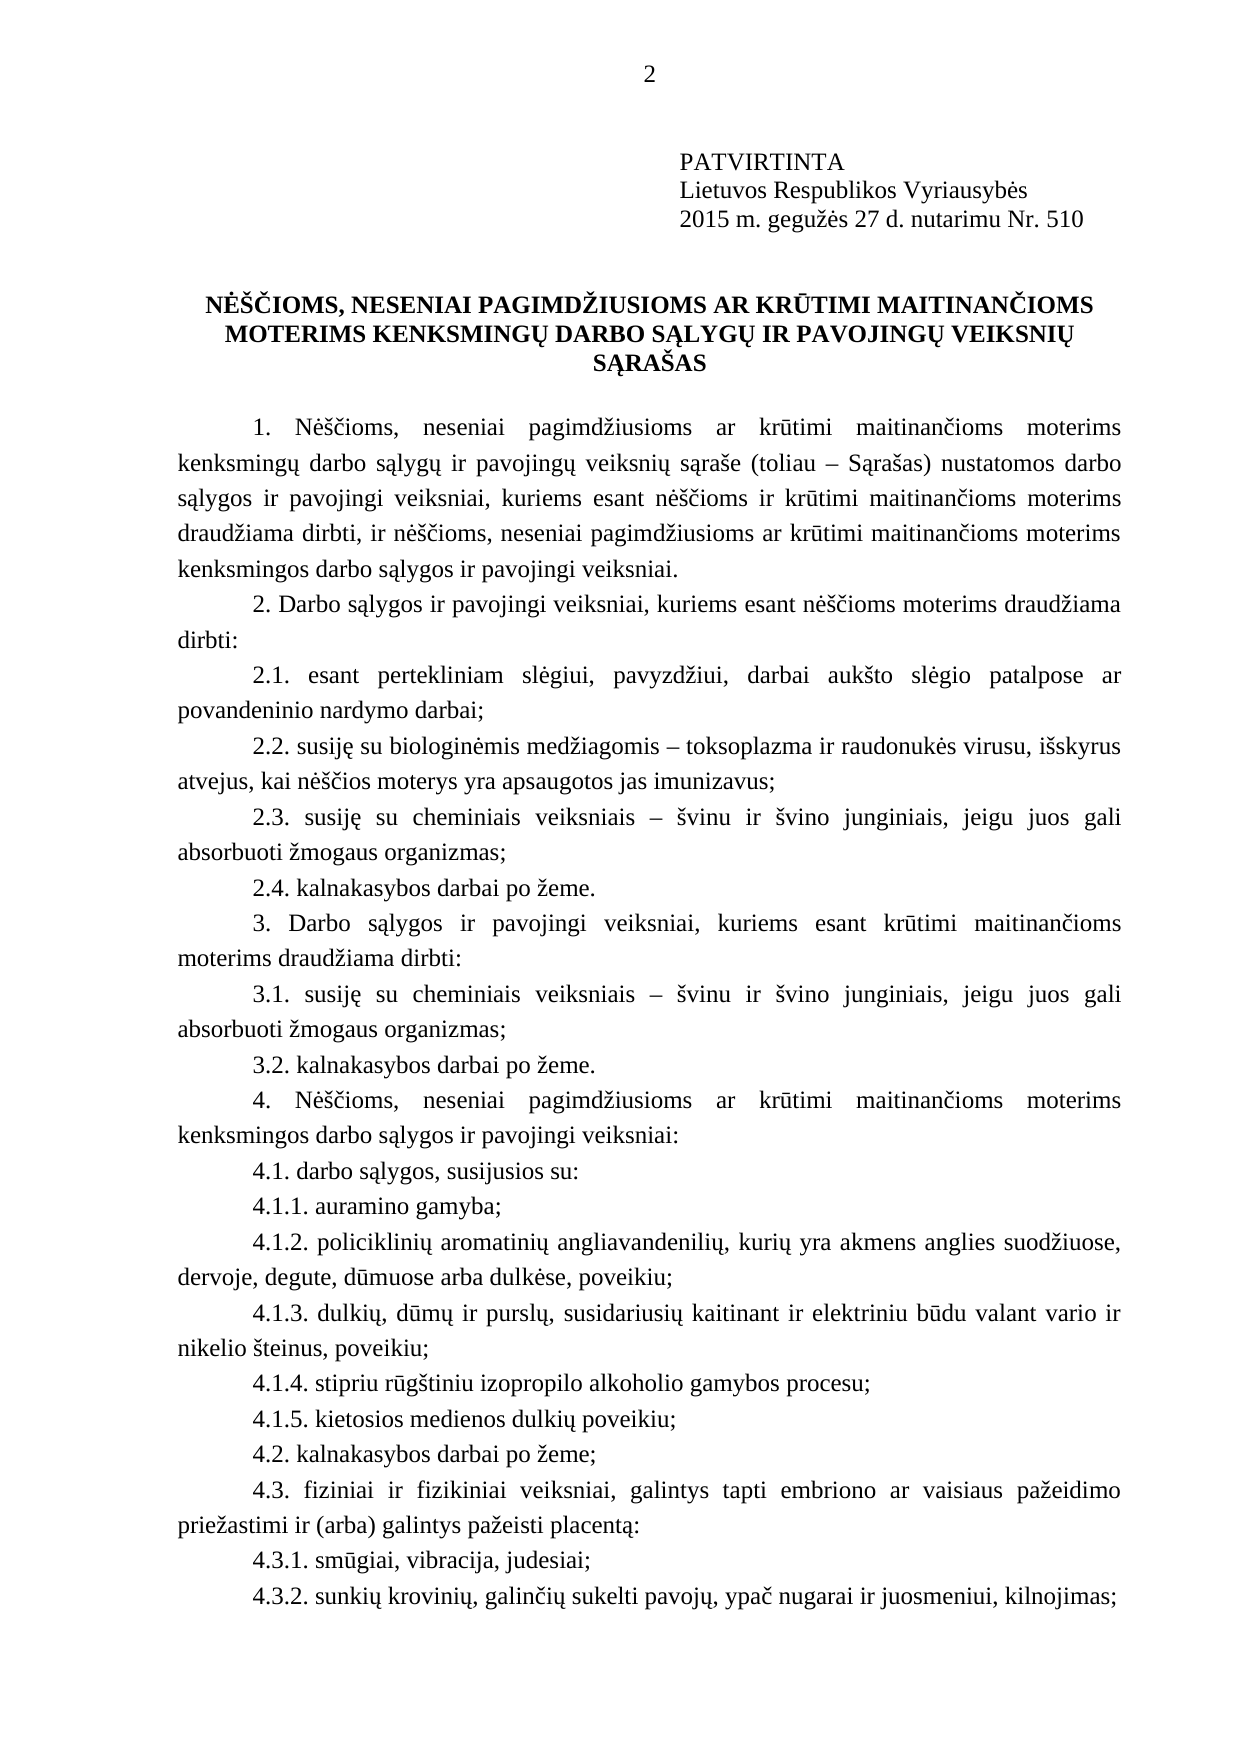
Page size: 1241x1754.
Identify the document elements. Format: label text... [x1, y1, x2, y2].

text 4.1. darbo sąlygos, susijusios su: [177, 1149, 1122, 1185]
text 2. Darbo sąlygos ir pavojingi veiksniai, kuriems esant nėščioms moterims draudžiama dirbti: [177, 583, 1122, 653]
text 3.2. kalnakasybos darbai po žeme. [177, 1043, 1122, 1078]
text 4.3.1. smūgiai, vibracija, judesiai; [177, 1539, 1122, 1574]
text 4.2. kalnakasybos darbai po žeme; [177, 1433, 1122, 1468]
text PATVIRTINTA Lietuvos Respublikos Vyriausybės 2015 m. gegužės 27 d. nutarimu Nr. 510 [679, 147, 1122, 233]
text 2.1. esant pertekliniam slėgiui, pavyzdžiui, darbai aukšto slėgio patalpose ar povandeninio nardymo darbai; [177, 653, 1122, 724]
text 2.4. kalnakasybos darbai po žeme. [177, 866, 1122, 901]
text 4.3. fiziniai ir fizikiniai veiksniai, galintys tapti embriono ar vaisiaus pažeidimo priežastimi ir (arba) galintys pažeisti placentą: [177, 1468, 1122, 1539]
text 4. Nėščioms, neseniai pagimdžiusioms ar krūtimi maitinančioms moterims kenksmingos darbo sąlygos ir pavojingi veiksniai: [177, 1078, 1122, 1149]
text 4.3.2. sunkių krovinių, galinčių sukelti pavojų, ypač nugarai ir juosmeniui, kilnojimas; [177, 1574, 1122, 1610]
text 4.1.5. kietosios medienos dulkių poveikiu; [177, 1397, 1122, 1433]
text 2.2. susiję su biologinėmis medžiagomis – toksoplazma ir raudonukės virusu, išskyrus atvejus, kai nėščios moterys yra apsaugotos jas imunizavus; [177, 724, 1122, 795]
text NĖŠČIOMS, NESENIAI PAGIMDŽIUSIOMS AR KRŪTIMI MAITINANČIOMS MOTERIMS kenksmingų darbo sąlygų ir pavojingų veiksnių sąrašas [177, 291, 1122, 377]
text 2.3. susiję su cheminiais veiksniais – švinu ir švino junginiais, jeigu juos gali absorbuoti žmogaus organizmas; [177, 795, 1122, 866]
text 4.1.2. policiklinių aromatinių angliavandenilių, kurių yra akmens anglies suodžiuose, dervoje, degute, dūmuose arba dulkėse, poveikiu; [177, 1220, 1122, 1291]
text 3.1. susiję su cheminiais veiksniais – švinu ir švino junginiais, jeigu juos gali absorbuoti žmogaus organizmas; [177, 972, 1122, 1043]
text 1. Nėščioms, neseniai pagimdžiusioms ar krūtimi maitinančioms moterims kenksmingų darbo sąlygų ir pavojingų veiksnių sąraše (toliau – Sąrašas) nustatomos darbo sąlygos ir pavojingi veiksniai, kuriems esant nėščioms ir krūtimi maitinančioms moterims draudžiama dirbti, ir nėščioms, neseniai pagimdžiusioms ar krūtimi maitinančioms moterims kenksmingos darbo sąlygos ir pavojingi veiksniai. [177, 406, 1122, 583]
text 4.1.1. auramino gamyba; [177, 1185, 1122, 1220]
text 3. Darbo sąlygos ir pavojingi veiksniai, kuriems esant krūtimi maitinančioms moterims draudžiama dirbti: [177, 901, 1122, 972]
text 4.1.4. stipriu rūgštiniu izopropilo alkoholio gamybos procesu; [177, 1362, 1122, 1397]
text 4.1.3. dulkių, dūmų ir purslų, susidariusių kaitinant ir elektriniu būdu valant vario ir nikelio šteinus, poveikiu; [177, 1291, 1122, 1362]
